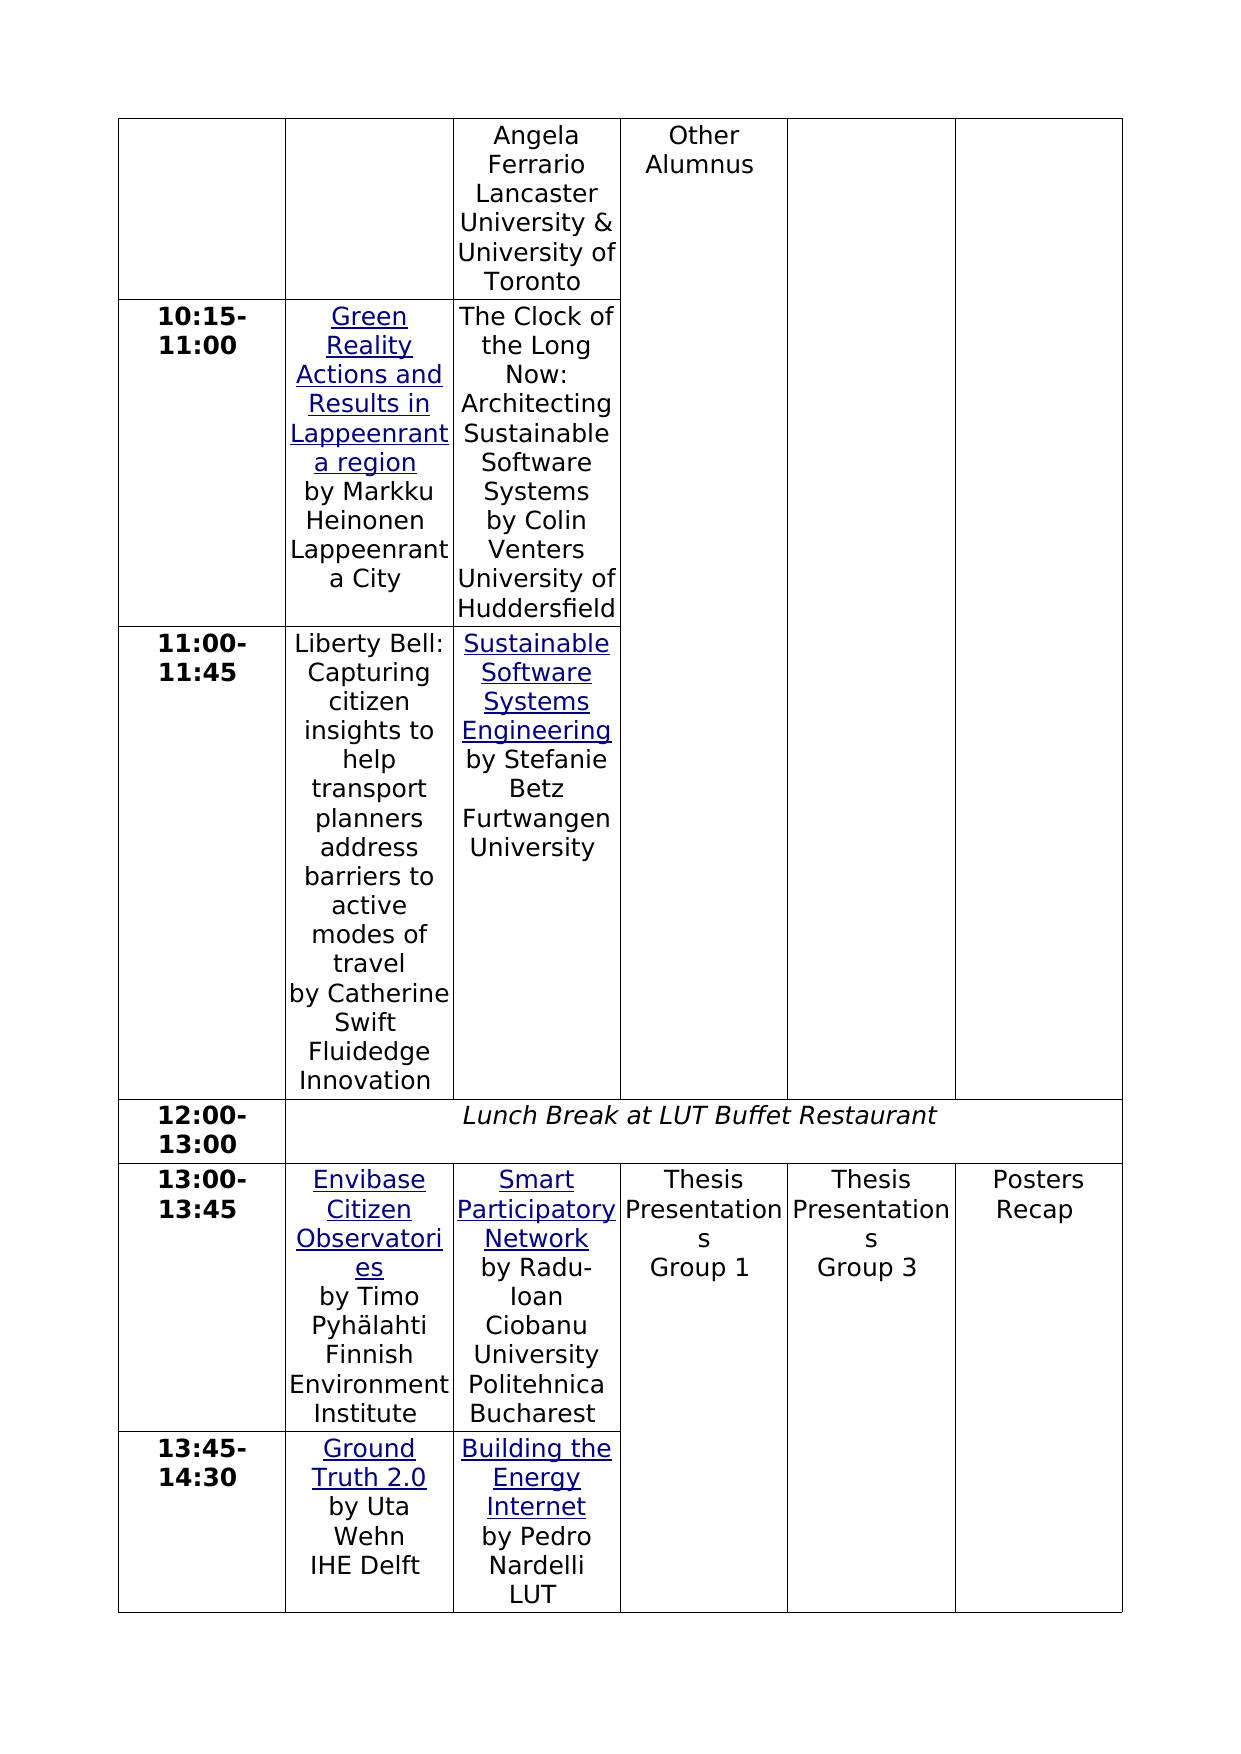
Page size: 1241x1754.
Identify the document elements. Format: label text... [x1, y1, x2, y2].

table_cell Liberty Bell: Capturing citizen insights to help transport planners address barriers to active modes of travel by Catherine Swift Fluidedge Innovation [286, 627, 453, 1098]
table_cell Ground Truth 2.0 by Uta Wehn IHE Delft [286, 1432, 453, 1612]
table_cell Building the Energy Internet by Pedro Nardelli LUT [454, 1432, 620, 1612]
table_cell [286, 119, 453, 299]
table_cell 11:00-11:45 [119, 627, 285, 1098]
table_cell Lunch Break at LUT Buffet Restaurant [286, 1100, 1122, 1163]
table_cell Other Alumnus [621, 119, 787, 1098]
table_cell 13:45-14:30 [119, 1432, 285, 1612]
table_cell Smart Participatory Network by Radu-Ioan Ciobanu University Politehnica Bucharest [454, 1164, 620, 1431]
table_cell Green Reality Actions and Results in Lappeenranta region by Markku Heinonen Lappeenranta City [286, 300, 453, 626]
table_cell 12:00-13:00 [119, 1100, 285, 1163]
table_cell Envibase Citizen Observatories by Timo Pyhälahti Finnish Environment Institute [286, 1164, 453, 1431]
table_cell Angela Ferrario Lancaster University & University of Toronto [454, 119, 620, 299]
table_cell [119, 119, 285, 299]
table_cell Sustainable Software Systems Engineering by Stefanie Betz Furtwangen University [454, 627, 620, 1098]
table_cell The Clock of the Long Now: Architecting Sustainable Software Systems by Colin Venters University of Huddersfield [454, 300, 620, 626]
table_cell [956, 119, 1122, 1098]
table_cell 10:15-11:00 [119, 300, 285, 626]
table_cell Posters Recap [956, 1164, 1122, 1612]
table_cell Thesis Presentations Group 3 [788, 1164, 955, 1612]
table_cell 13:00-13:45 [119, 1164, 285, 1431]
table_cell Thesis Presentations Group 1 [621, 1164, 787, 1612]
table_cell [788, 119, 955, 1098]
